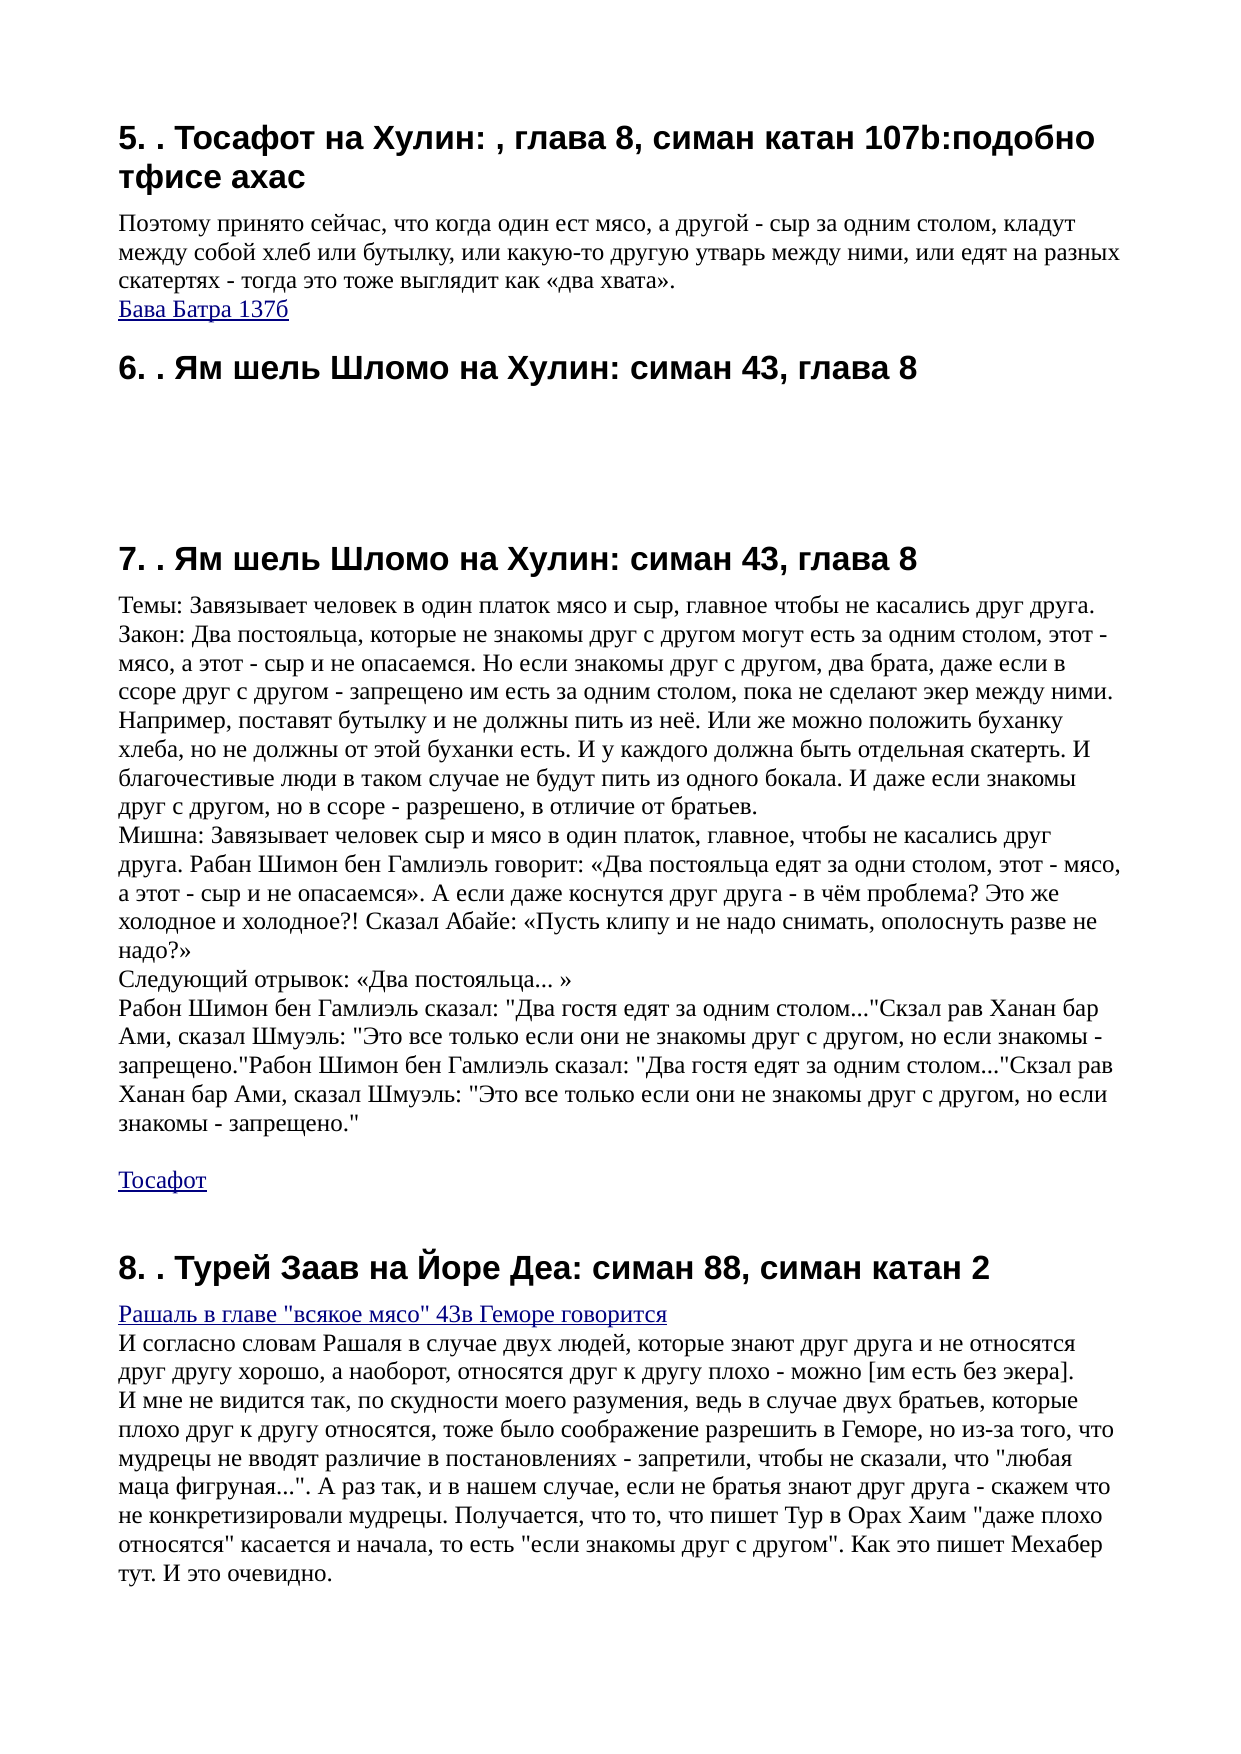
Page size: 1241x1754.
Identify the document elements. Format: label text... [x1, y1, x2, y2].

text Поэтому принято сейчас, что когда один ест мясо, а другой - сыр за одним столом, кладут между собой хлеб или бутылку, или какую-то другую утварь между ними, или едят на разных скатертях - тогда это тоже выглядит как «два хвата». [118, 118, 1122, 147]
text Следующий отрывок: «Два постояльца... » [118, 722, 1122, 751]
text Темы: Завязывает человек в один платок мясо и сыр, главное чтобы не касались друг друга. [118, 348, 1122, 377]
text И мне не видится так, по скудности моего разумения, ведь в случае двух братьев, которые плохо друг к другу относятся, тоже было соображение разрешить в Геморе, но из-за того, что мудрецы не вводят различие в постановлениях - запретили, чтобы не сказали, что "любая маца фигруная...". А раз так, и в нашем случае, если не братья знают друг друга - скажем что не конкретизировали мудрецы. Получается, что то, что пишет Тур в Орах Хаим "даже плохо относятся" касается и начала, то есть "если знакомы друг с другом". Как это пишет Мехабер тут. И это очевидно. [118, 1096, 1122, 1297]
text И согласно словам Рашаля в случае двух людей, которые знают друг друга и не относятся друг другу хорошо, а наоборот, относятся друг к другу плохо - можно [им есть без экера]. [118, 1038, 1122, 1096]
text Бава Батра 137б [118, 147, 1122, 176]
subtitle . Ям шель Шломо на Хулин: симан 43, глава 8 [118, 319, 1122, 348]
subtitle . Ям шель Шломо на Хулин: симан 43, глава 8 [118, 176, 1122, 204]
text Рашаль в главе "всякое мясо" 43в Геморе говорится [118, 1009, 1122, 1038]
text Тосафот [118, 923, 1122, 952]
text Закон: Два постояльца, которые не знакомы друг с другом могут есть за одним столом, этот - мясо, а этот - сыр и не опасаемся. Но если знакомы друг с другом, два брата, даже если в ссоре друг с другом - запрещено им есть за одним столом, пока не сделают экер между ними. Например, поставят бутылку и не должны пить из неё. Или же можно положить буханку хлеба, но не должны от этой буханки есть. И у каждого должна быть отдельная скатерть. И благочестивые люди в таком случае не будут пить из одного бокала. И даже если знакомы друг с другом, но в ссоре - разрешено, в отличие от братьев. [118, 377, 1122, 578]
subtitle . Турей Заав на Йоре Деа: симан 88, симан катан 2 [118, 981, 1122, 1009]
text Рабон Шимон бен Гамлиэль сказал: "Два гостя едят за одним столом..."Скзал рав Ханан бар Ами, сказал Шмуэль: "Это все только если они не знакомы друг с другом, но если знакомы - запрещено."Рабон Шимон бен Гамлиэль сказал: "Два гостя едят за одним столом..."Скзал рав Ханан бар Ами, сказал Шмуэль: "Это все только если они не знакомы друг с другом, но если знакомы - запрещено." [118, 751, 1122, 923]
text Мишна: Завязывает человек сыр и мясо в один платок, главное, чтобы не касались друг друга. Рабан Шимон бен Гамлиэль говорит: «Два постояльца едят за одни столом, этот - мясо, а этот - сыр и не опасаемся». А если даже коснутся друг друга - в чём проблема? Это же холодное и холодное?! Сказал Абайе: «Пусть клипу и не надо снимать, ополоснуть разве не надо?» [118, 578, 1122, 722]
